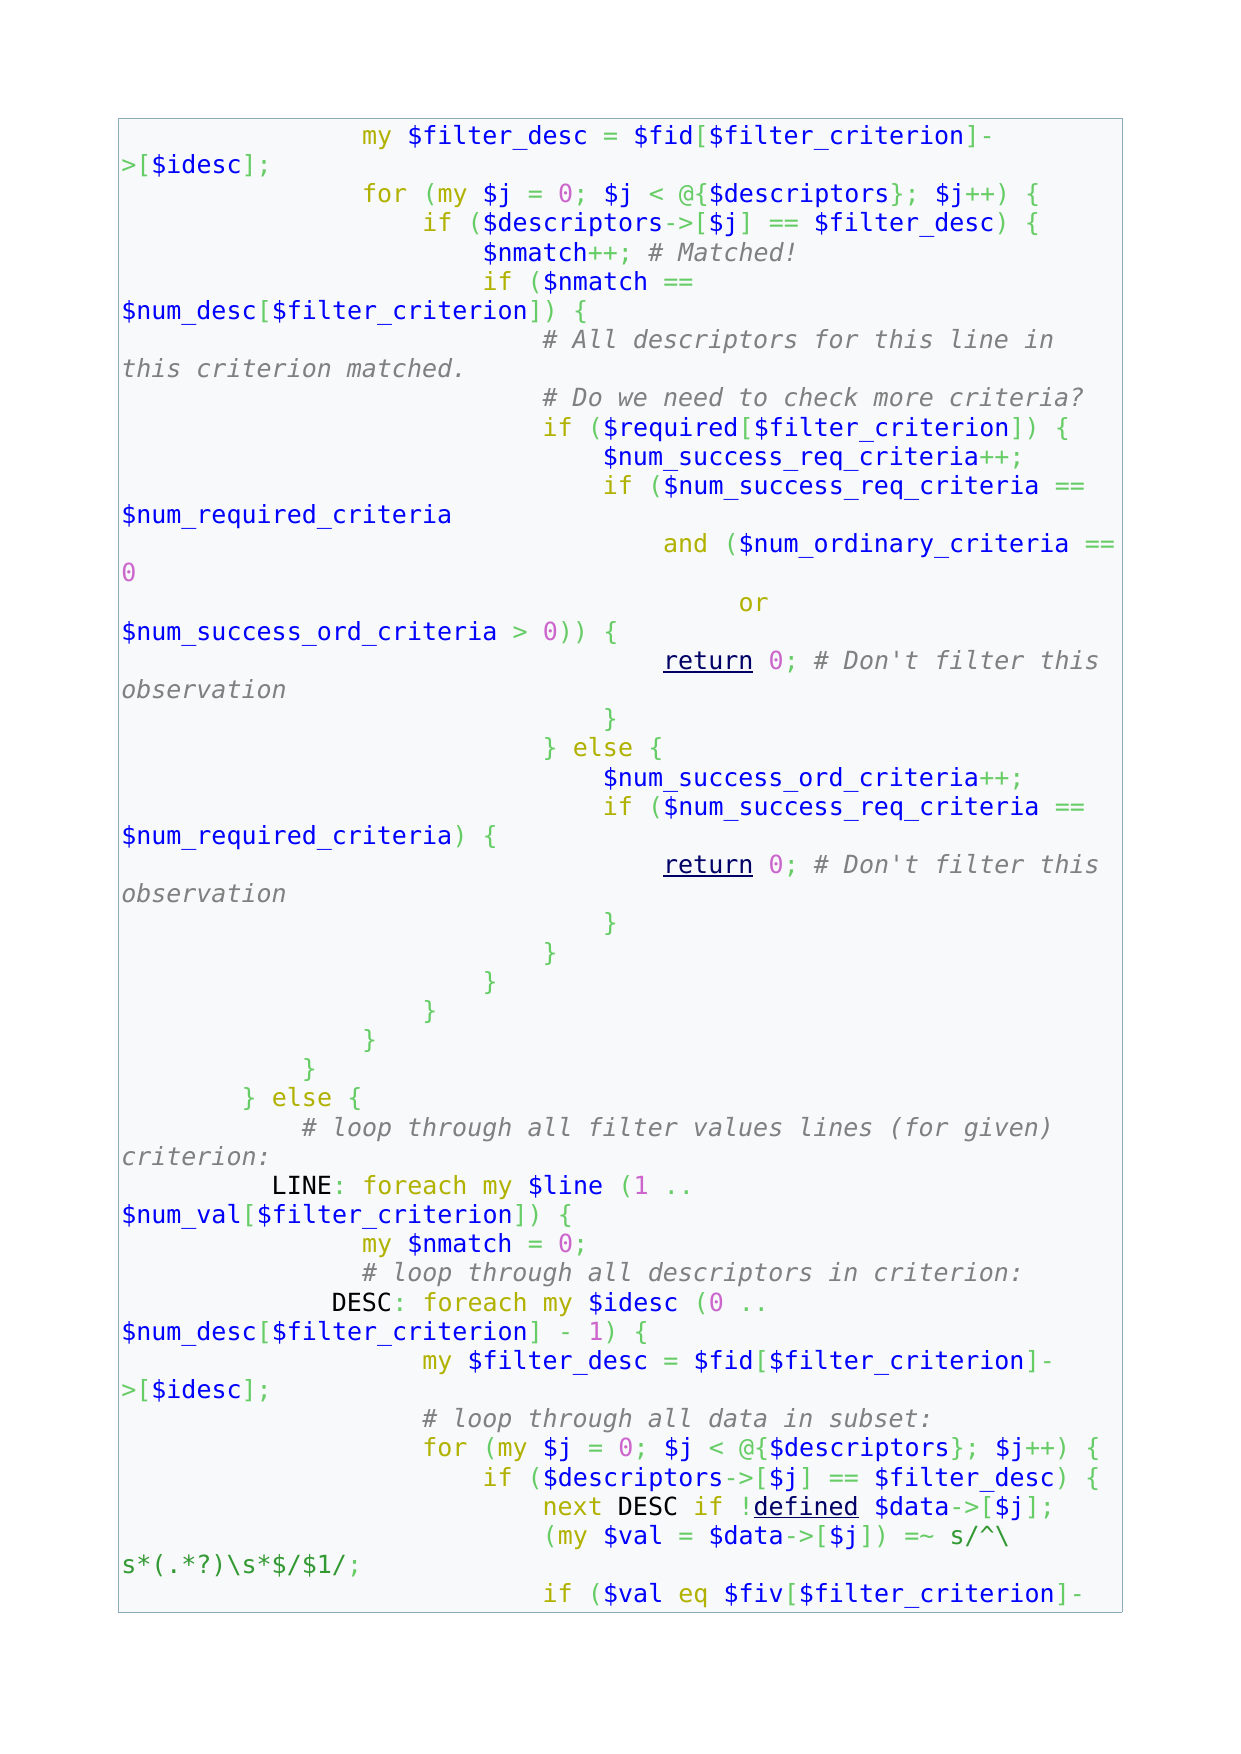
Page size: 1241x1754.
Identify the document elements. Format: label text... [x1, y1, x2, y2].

table_header my $filter_desc = $fid[$filter_criterion]->[$idesc]; for (my $j = 0; $j < @{$descriptors}; $j++) { if ($descriptors->[$j] == $filter_desc) { $nmatch++; # Matched! if ($nmatch == $num_desc[$filter_criterion]) { # All descriptors for this line in this criterion matched. # Do we need to check more criteria? if ($required[$filter_criterion]) { $num_success_req_criteria++; if ($num_success_req_criteria == $num_required_criteria and ($num_ordinary_criteria == 0 or $num_success_ord_criteria > 0)) { return 0; # Don't filter this observation } } else { $num_success_ord_criteria++; if ($num_success_req_criteria == $num_required_criteria) { return 0; # Don't filter this observation } } } } } } } else { # loop through all filter values lines (for given) criterion: LINE: foreach my $line (1 .. $num_val[$filter_criterion]) { my $nmatch = 0; # loop through all descriptors in criterion: DESC: foreach my $idesc (0 .. $num_desc[$filter_criterion] - 1) { my $filter_desc = $fid[$filter_criterion]->[$idesc]; # loop through all data in subset: for (my $j = 0; $j < @{$descriptors}; $j++) { if ($descriptors->[$j] == $filter_desc) { next DESC if !defined $data->[$j]; (my $val = $data->[$j]) =~ s/^\s*(.*?)\s*$/$1/; if ($val eq $fiv[$filter_criterion]- [119, 119, 1122, 1612]
